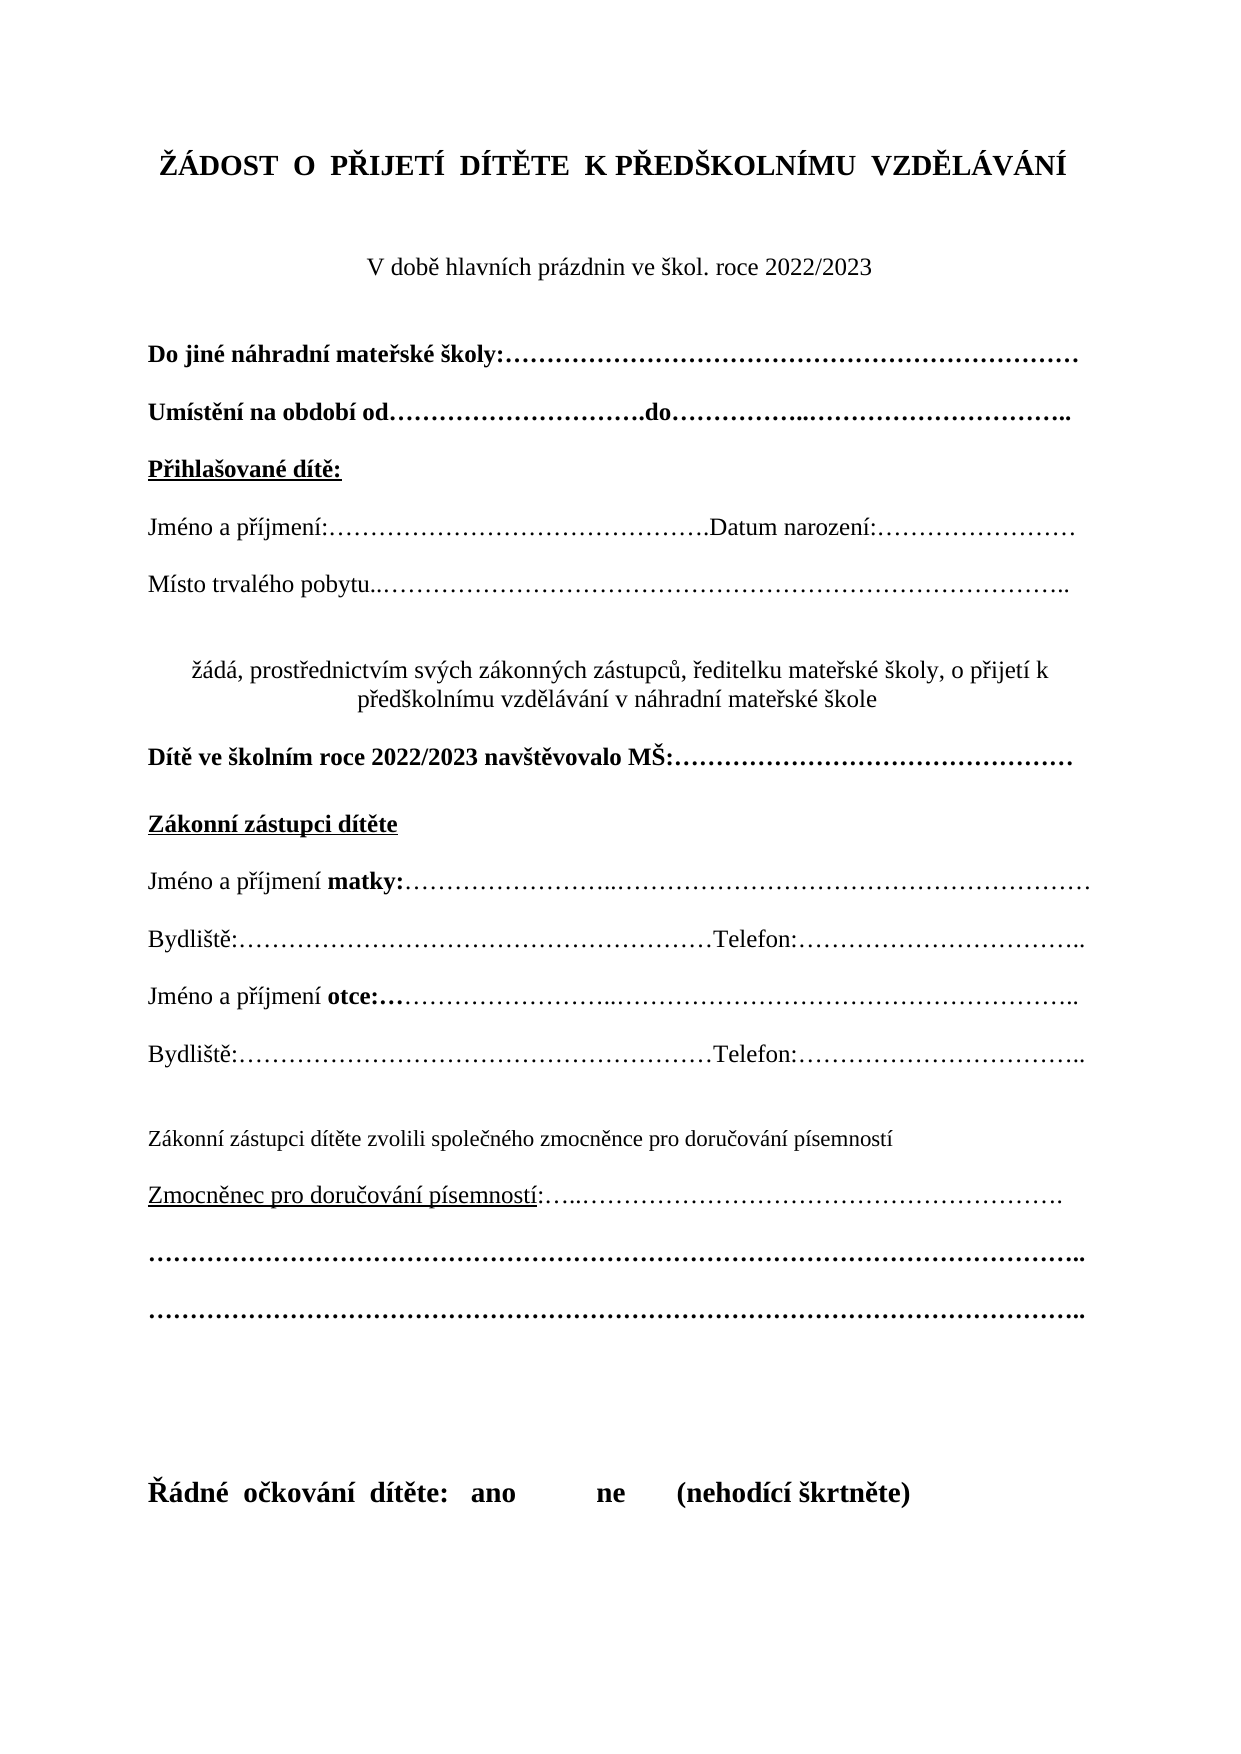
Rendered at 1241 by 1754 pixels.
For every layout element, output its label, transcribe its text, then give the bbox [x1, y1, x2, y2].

text Zákonní zástupci dítěte zvolili společného zmocněnce pro doručování písemností [148, 1125, 1093, 1151]
text žádá, prostřednictvím svých zákonných zástupců, ředitelku mateřské školy, o přijetí k předškolnímu vzdělávání v náhradní mateřské škole [148, 656, 1093, 713]
text Místo trvalého pobytu..……………………………………………………………………….. [148, 569, 1093, 598]
text Jméno a příjmení:……………………………………….Datum narození:…………………… [148, 512, 1093, 541]
text Do jiné náhradní mateřské školy:…………………………………………………………… [148, 339, 1093, 368]
text Dítě ve školním roce 2022/2023 navštěvovalo MŠ:………………………………………… [148, 742, 1093, 771]
text ŽÁDOST O PŘIJETÍ DÍTĚTE K PŘEDŠKOLNÍMU VZDĚLÁVÁNÍ [148, 148, 1093, 181]
text Přihlašované dítě: [148, 454, 1093, 483]
text Řádné očkování dítěte: ano ne (nehodící škrtněte) [148, 1475, 1093, 1508]
text Zákonní zástupci dítěte [148, 809, 1093, 838]
text Jméno a příjmení otce:………………………..……………………………………………….. [148, 981, 1093, 1010]
text Umístění na období od………………………….do……………..………………………….. [148, 397, 1093, 426]
text Jméno a příjmení matky:……………………..………………………………………………… [148, 866, 1093, 895]
text Zmocněnec pro doručování písemností:…..…………………………………………………. [148, 1180, 1093, 1209]
text Bydliště:…………………………………………………Telefon:…………………………….. [148, 924, 1093, 953]
text ………………………………………………………………………………………………….. [148, 1295, 1093, 1324]
text V době hlavních prázdnin ve škol. roce 2022/2023 [148, 248, 1093, 282]
text ………………………………………………………………………………………………….. [148, 1238, 1093, 1266]
text Bydliště:…………………………………………………Telefon:…………………………….. [148, 1039, 1093, 1068]
